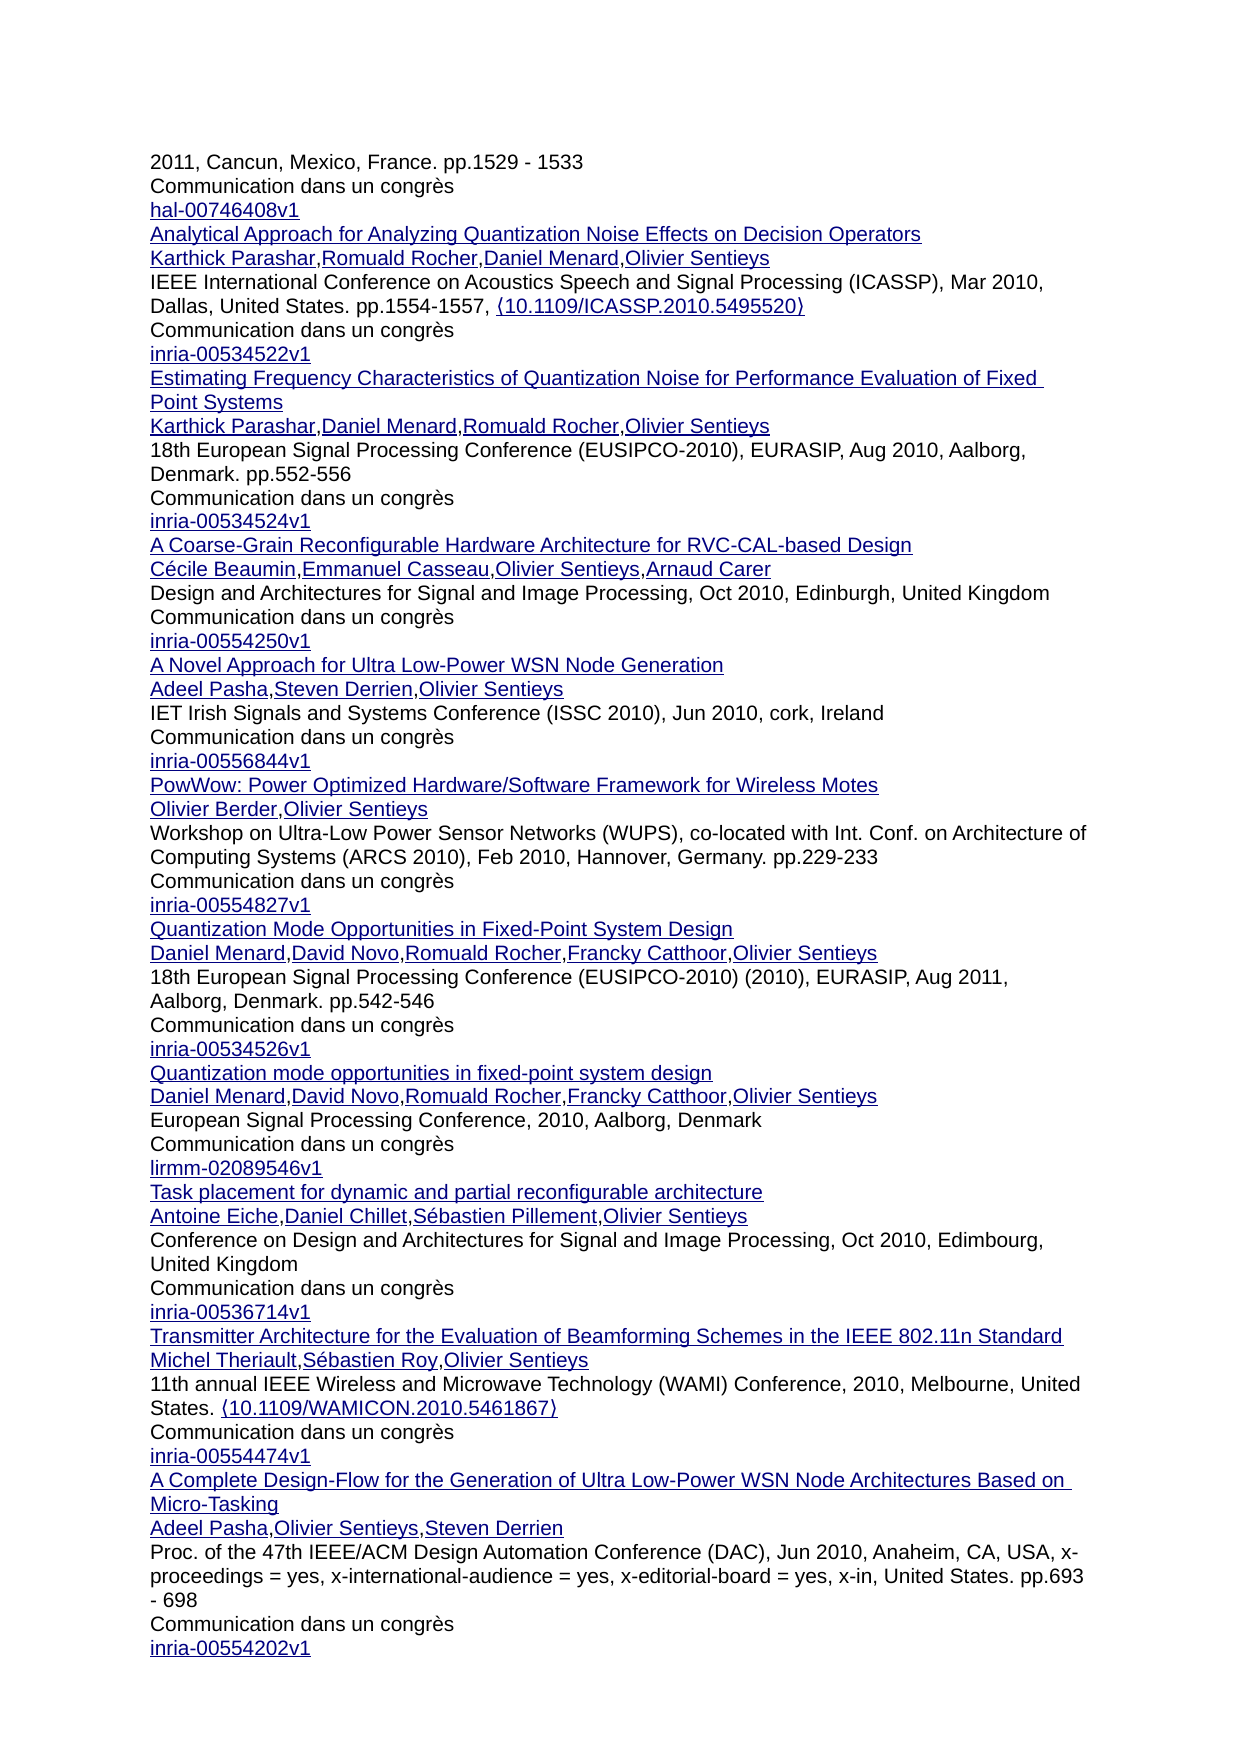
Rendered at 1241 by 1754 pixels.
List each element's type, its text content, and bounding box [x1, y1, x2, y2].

table_cell A Coarse-Grain Reconﬁgurable Hardware Architecture for RVC-CAL-based Design Cécile Beaumin,Emmanuel Casseau,Olivier Sentieys,Arnaud Carer Design and Architectures for Signal and Image Processing, Oct 2010, Edinburgh, United Kingdom Communication dans un congrès inria-00554250v1 [150, 533, 1090, 653]
table_cell Estimating Frequency Characteristics of Quantization Noise for Performance Evaluation of Fixed Point Systems Karthick Parashar,Daniel Menard,Romuald Rocher,Olivier Sentieys 18th European Signal Processing Conference (EUSIPCO-2010), EURASIP, Aug 2010, Aalborg, Denmark. pp.552-556 Communication dans un congrès inria-00534524v1 [150, 366, 1090, 533]
table_cell Transmitter Architecture for the Evaluation of Beamforming Schemes in the IEEE 802.11n Standard Michel Theriault,Sébastien Roy,Olivier Sentieys 11th annual IEEE Wireless and Microwave Technology (WAMI) Conference, 2010, Melbourne, United States. ⟨10.1109/WAMICON.2010.5461867⟩ Communication dans un congrès inria-00554474v1 [150, 1324, 1090, 1468]
table_cell Analytical Approach for Analyzing Quantization Noise Effects on Decision Operators Karthick Parashar,Romuald Rocher,Daniel Menard,Olivier Sentieys IEEE International Conference on Acoustics Speech and Signal Processing (ICASSP), Mar 2010, Dallas, United States. pp.1554-1557, ⟨10.1109/ICASSP.2010.5495520⟩ Communication dans un congrès inria-00534522v1 [150, 222, 1090, 366]
table_cell Quantization Mode Opportunities in Fixed-Point System Design Daniel Menard,David Novo,Romuald Rocher,Francky Catthoor,Olivier Sentieys 18th European Signal Processing Conference (EUSIPCO-2010) (2010), EURASIP, Aug 2011, Aalborg, Denmark. pp.542-546 Communication dans un congrès inria-00534526v1 [150, 917, 1090, 1060]
table_cell PowWow: Power Optimized Hardware/Software Framework for Wireless Motes Olivier Berder,Olivier Sentieys Workshop on Ultra-Low Power Sensor Networks (WUPS), co-located with Int. Conf. on Architecture of Computing Systems (ARCS 2010), Feb 2010, Hannover, Germany. pp.229-233 Communication dans un congrès inria-00554827v1 [150, 773, 1090, 917]
table_cell Non-Regenerative Full Distributed Space-Time Codes in Cooperative Relaying Networks Le-Quang-Vinh Tran,Olivier Berder,Olivier Sentieys Proc. of the IEEE International Wireless Communications and Networking Conference (WCNC), Mar 2011, Cancun, Mexico, France. pp.1529 - 1533 Communication dans un congrès hal-00746408v1 [150, 150, 1090, 222]
table_cell A Novel Approach for Ultra Low-Power WSN Node Generation Adeel Pasha,Steven Derrien,Olivier Sentieys IET Irish Signals and Systems Conference (ISSC 2010), Jun 2010, cork, Ireland Communication dans un congrès inria-00556844v1 [150, 653, 1090, 773]
table_cell A Complete Design-Flow for the Generation of Ultra Low-Power WSN Node Architectures Based on Micro-Tasking Adeel Pasha,Olivier Sentieys,Steven Derrien Proc. of the 47th IEEE/ACM Design Automation Conference (DAC), Jun 2010, Anaheim, CA, USA, x-proceedings = yes, x-international-audience = yes, x-editorial-board = yes, x-in, United States. pp.693 - 698 Communication dans un congrès inria-00554202v1 [150, 1468, 1090, 1659]
table_cell Quantization mode opportunities in fixed-point system design Daniel Menard,David Novo,Romuald Rocher,Francky Catthoor,Olivier Sentieys European Signal Processing Conference, 2010, Aalborg, Denmark Communication dans un congrès lirmm-02089546v1 [150, 1060, 1090, 1180]
table_cell Task placement for dynamic and partial reconfigurable architecture Antoine Eiche,Daniel Chillet,Sébastien Pillement,Olivier Sentieys Conference on Design and Architectures for Signal and Image Processing, Oct 2010, Edimbourg, United Kingdom Communication dans un congrès inria-00536714v1 [150, 1180, 1090, 1324]
